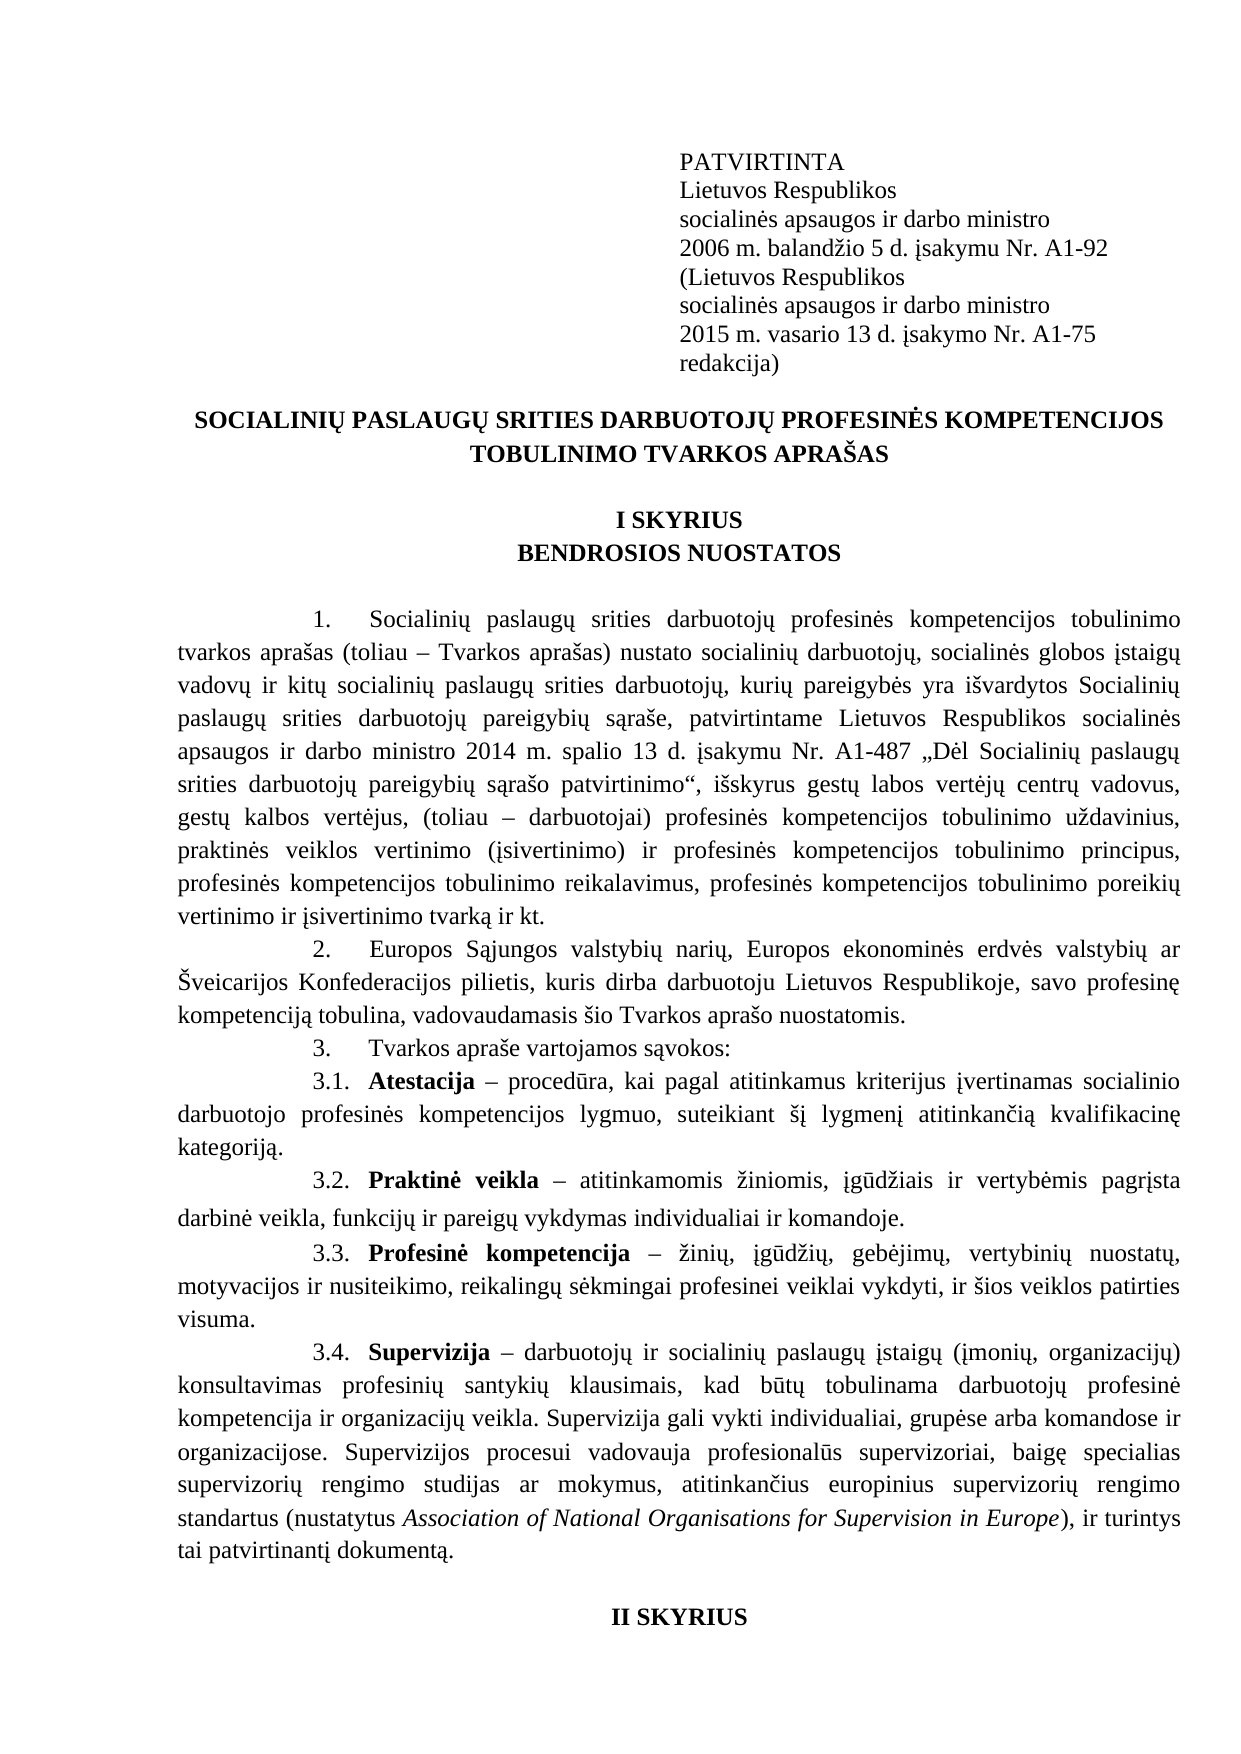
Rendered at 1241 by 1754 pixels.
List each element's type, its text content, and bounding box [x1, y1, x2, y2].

text 3.3. Profesinė kompetencija – žinių, įgūdžių, gebėjimų, vertybinių nuostatų, motyvacijos ir nusiteikimo, reikalingų sėkmingai profesinei veiklai vykdyti, ir šios veiklos patirties visuma. [177, 1238, 1181, 1333]
text 3.2. Praktinė veikla – atitinkamomis žiniomis, įgūdžiais ir vertybėmis pagrįsta darbinė veikla, funkcijų ir pareigų vykdymas individualiai ir komandoje. [177, 1165, 1181, 1233]
text socialinės apsaugos ir darbo ministro [679, 204, 1181, 233]
text 3.4. Supervizija – darbuotojų ir socialinių paslaugų įstaigų (įmonių, organizacijų) konsultavimas profesinių santykių klausimais, kad būtų tobulinama darbuotojų profesinė kompetencija ir organizacijų veikla. Supervizija gali vykti individualiai, grupėse arba komandose ir organizacijose. Supervizijos procesui vadovauja profesionalūs supervizoriai, baigę specialias supervizorių rengimo studijas ar mokymus, atitinkančius europinius supervizorių rengimo standartus (nustatytus Association of National Organisations for Supervision in Europe), ir turintys tai patvirtinantį dokumentą. [177, 1337, 1181, 1564]
text (Lietuvos Respublikos [679, 262, 1181, 291]
text socialinės apsaugos ir darbo ministro [679, 291, 1181, 319]
text 1. Socialinių paslaugų srities darbuotojų profesinės kompetencijos tobulinimo tvarkos aprašas (toliau – Tvarkos aprašas) nustato socialinių darbuotojų, socialinės globos įstaigų vadovų ir kitų socialinių paslaugų srities darbuotojų, kurių pareigybės yra išvardytos Socialinių paslaugų srities darbuotojų pareigybių sąraše, patvirtintame Lietuvos Respublikos socialinės apsaugos ir darbo ministro 2014 m. spalio 13 d. įsakymu Nr. A1-487 „Dėl Socialinių paslaugų srities darbuotojų pareigybių sąrašo patvirtinimo“, išskyrus gestų labos vertėjų centrų vadovus, gestų kalbos vertėjus, (toliau – darbuotojai) profesinės kompetencijos tobulinimo uždavinius, praktinės veiklos vertinimo (įsivertinimo) ir profesinės kompetencijos tobulinimo principus, profesinės kompetencijos tobulinimo reikalavimus, profesinės kompetencijos tobulinimo poreikių vertinimo ir įsivertinimo tvarką ir kt. [177, 604, 1181, 930]
text Lietuvos Respublikos [679, 176, 1181, 204]
text 2006 m. balandžio 5 d. įsakymu Nr. A1-92 [679, 233, 1181, 262]
text BENDROSIOS NUOSTATOS [177, 538, 1181, 567]
text 2015 m. vasario 13 d. įsakymo Nr. A1-75 [679, 319, 1181, 348]
text SOCIALINIŲ PASLAUGŲ SRITIES DARBUOTOJŲ PROFESINĖS KOMPETENCIJOS TOBULINIMO TVARKOS APRAŠAS [177, 406, 1181, 468]
text redakcija) [679, 348, 1181, 377]
text II SKYRIUS [177, 1602, 1181, 1630]
text PATVIRTINTA [679, 147, 1181, 176]
text 3. Tvarkos apraše vartojamos sąvokos: [177, 1033, 1181, 1062]
text 2. Europos Sąjungos valstybių narių, Europos ekonominės erdvės valstybių ar Šveicarijos Konfederacijos pilietis, kuris dirba darbuotoju Lietuvos Respublikoje, savo profesinę kompetenciją tobulina, vadovaudamasis šio Tvarkos aprašo nuostatomis. [177, 934, 1181, 1029]
text I SKYRIUS [177, 505, 1181, 534]
text 3.1. Atestacija – procedūra, kai pagal atitinkamus kriterijus įvertinamas socialinio darbuotojo profesinės kompetencijos lygmuo, suteikiant šį lygmenį atitinkančią kvalifikacinę kategoriją. [177, 1066, 1181, 1161]
